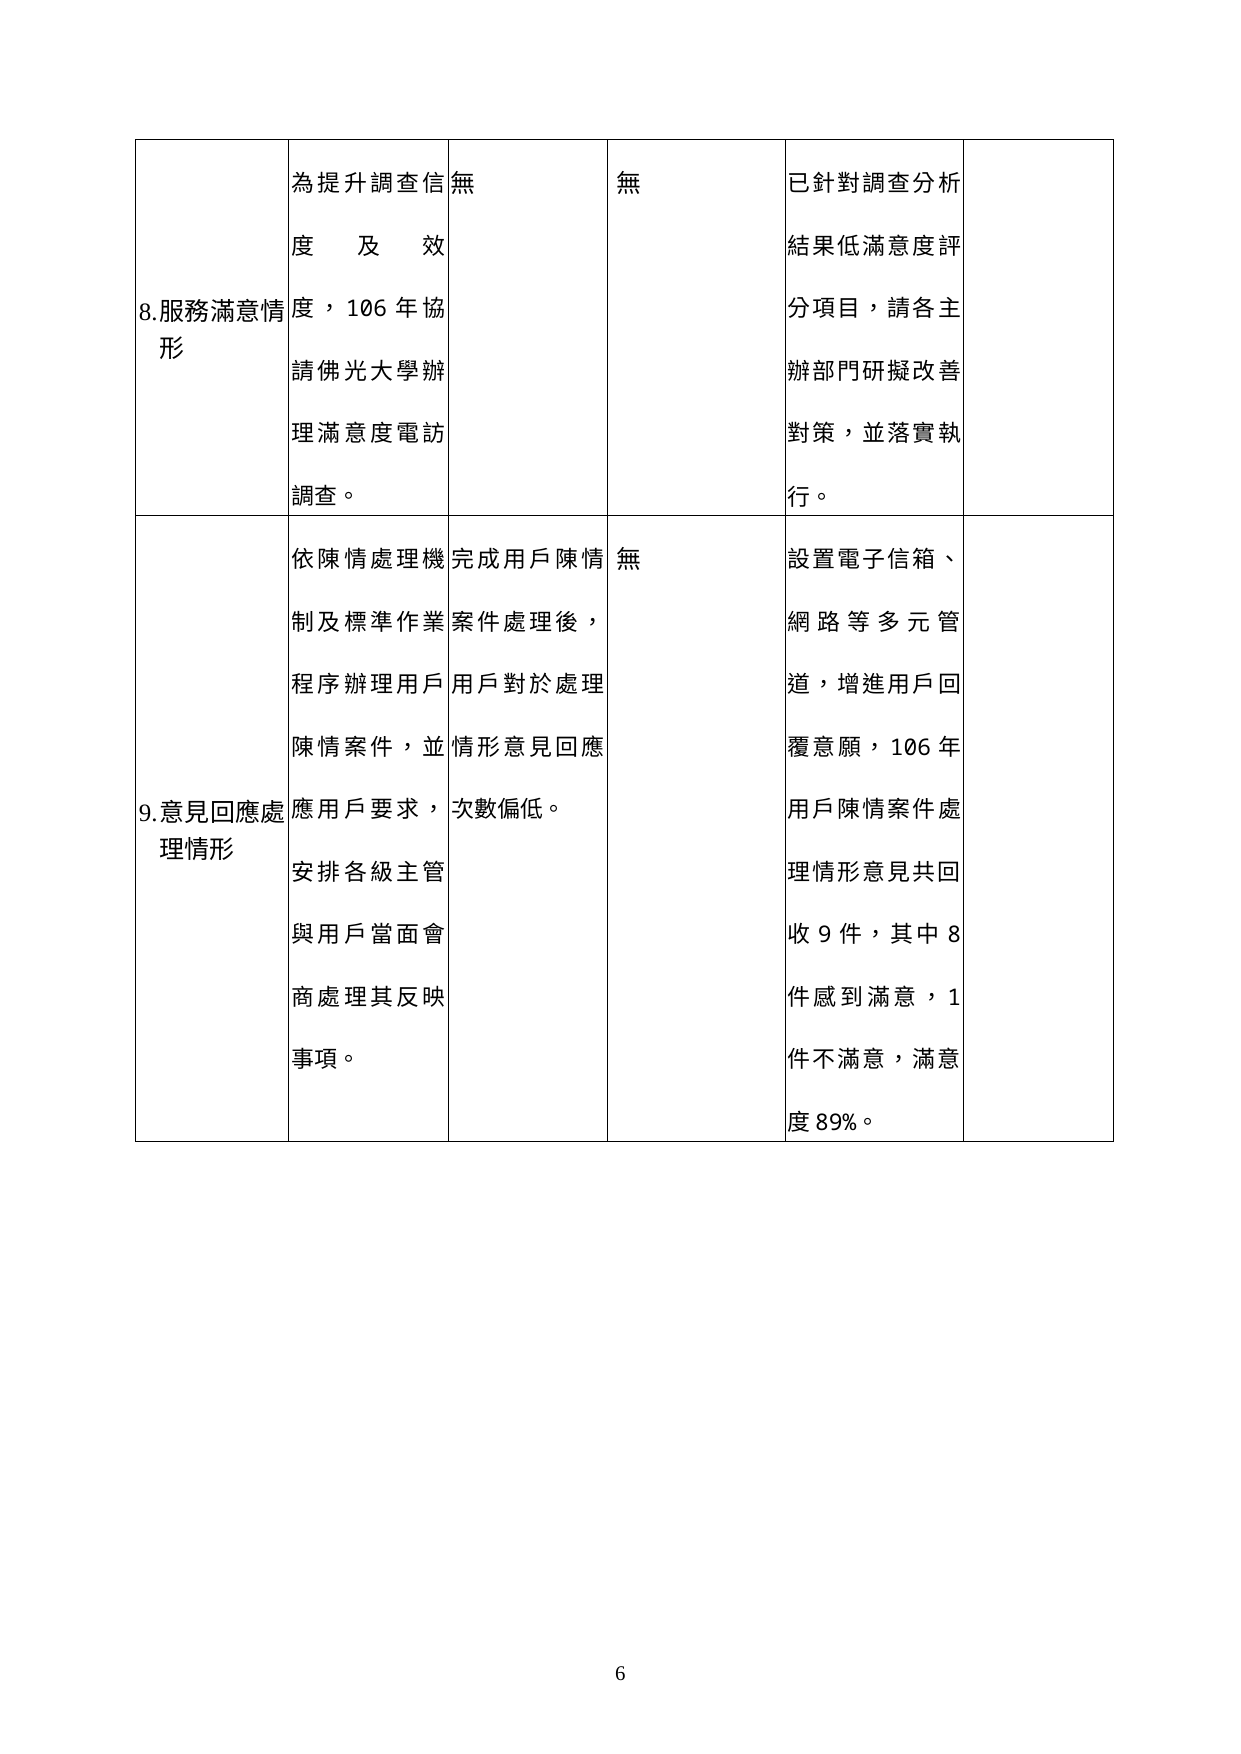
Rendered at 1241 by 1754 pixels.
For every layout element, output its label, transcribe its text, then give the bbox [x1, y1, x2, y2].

table_cell 完成用戶陳情案件處理後，用戶對於處理情形意見回應次數偏低。 [449, 516, 607, 1141]
table_cell 無 [449, 140, 607, 515]
table_cell 服務滿意情形 [136, 140, 288, 515]
table_cell 已針對調查分析結果低滿意度評分項目，請各主辦部門研擬改善對策，並落實執行。 [786, 140, 963, 515]
table_cell [964, 516, 1113, 1141]
table_cell 依陳情處理機制及標準作業程序辦理用戶陳情案件，並應用戶要求，安排各級主管與用戶當面會商處理其反映事項。 [289, 516, 448, 1141]
table_cell [964, 140, 1113, 515]
table_cell 意見回應處理情形 [136, 516, 288, 1141]
table_cell 無 [608, 140, 785, 515]
table_cell 為提升調查信度及效度，106年協請佛光大學辦理滿意度電訪調查。 [289, 140, 448, 515]
table_cell 無 [608, 516, 785, 1141]
table_cell 設置電子信箱、網路等多元管道，增進用戶回覆意願，106年用戶陳情案件處理情形意見共回收9件，其中8件感到滿意，1件不滿意，滿意度89%。 [786, 516, 963, 1141]
